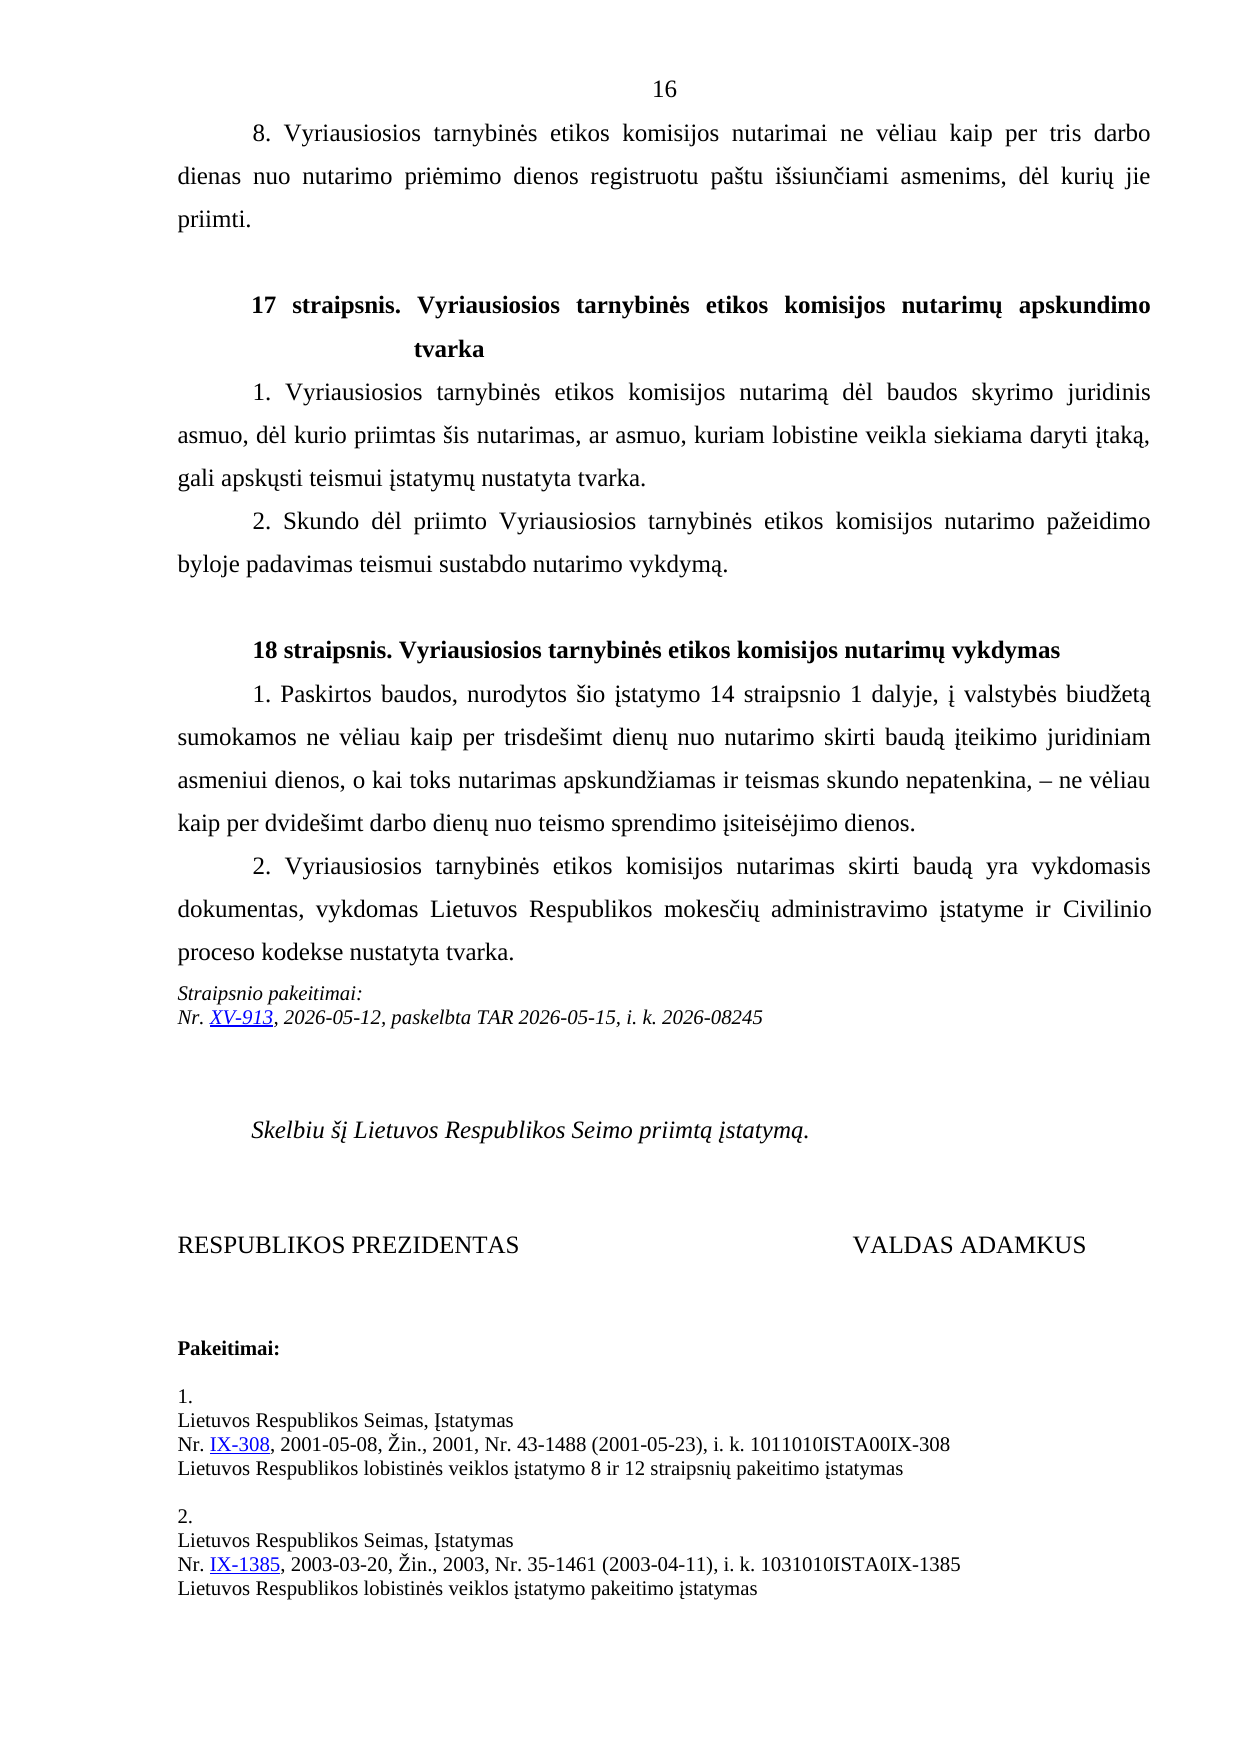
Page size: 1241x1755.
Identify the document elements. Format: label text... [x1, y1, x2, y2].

text RESPUBLIKOS PREZIDENTAS VALDAS ADAMKUS [177, 1230, 1152, 1259]
text Lietuvos Respublikos lobistinės veiklos įstatymo pakeitimo įstatymas [177, 1576, 1152, 1600]
text 18 straipsnis. Vyriausiosios tarnybinės etikos komisijos nutarimų vykdymas [177, 636, 1152, 664]
text Lietuvos Respublikos Seimas, Įstatymas [177, 1528, 1152, 1552]
text 2. Skundo dėl priimto Vyriausiosios tarnybinės etikos komisijos nutarimo pažeidimo byloje padavimas teismui sustabdo nutarimo vykdymą. [177, 506, 1152, 578]
text 1. Vyriausiosios tarnybinės etikos komisijos nutarimą dėl baudos skyrimo juridinis asmuo, dėl kurio priimtas šis nutarimas, ar asmuo, kuriam lobistine veikla siekiama daryti įtaką, gali apskųsti teismui įstatymų nustatyta tvarka. [177, 377, 1152, 492]
text 8. Vyriausiosios tarnybinės etikos komisijos nutarimai ne vėliau kaip per tris darbo dienas nuo nutarimo priėmimo dienos registruotu paštu išsiunčiami asmenims, dėl kurių jie priimti. [177, 118, 1152, 233]
text 1. [177, 1384, 1152, 1408]
text Lietuvos Respublikos lobistinės veiklos įstatymo 8 ir 12 straipsnių pakeitimo įstatymas [177, 1456, 1152, 1480]
text Nr. XV-913, 2026-05-12, paskelbta TAR 2026-05-15, i. k. 2026-08245 [177, 1005, 1152, 1029]
text 1. Paskirtos baudos, nurodytos šio įstatymo 14 straipsnio 1 dalyje, į valstybės biudžetą sumokamos ne vėliau kaip per trisdešimt dienų nuo nutarimo skirti baudą įteikimo juridiniam asmeniui dienos, o kai toks nutarimas apskundžiamas ir teismas skundo nepatenkina, – ne vėliau kaip per dvidešimt darbo dienų nuo teismo sprendimo įsiteisėjimo dienos. [177, 679, 1152, 837]
text Skelbiu šį Lietuvos Respublikos Seimo priimtą įstatymą. [177, 1115, 1152, 1144]
text 2. [177, 1504, 1152, 1528]
text Lietuvos Respublikos Seimas, Įstatymas [177, 1408, 1152, 1432]
text Nr. IX-1385, 2003-03-20, Žin., 2003, Nr. 35-1461 (2003-04-11), i. k. 1031010ISTA0IX-1385 [177, 1552, 1152, 1576]
text 2. Vyriausiosios tarnybinės etikos komisijos nutarimas skirti baudą yra vykdomasis dokumentas, vykdomas Lietuvos Respublikos mokesčių administravimo įstatyme ir Civilinio proceso kodekse nustatyta tvarka. [177, 851, 1152, 966]
text Pakeitimai: [177, 1336, 1152, 1360]
text 17 straipsnis. Vyriausiosios tarnybinės etikos komisijos nutarimų apskundimo tvarka [251, 291, 1152, 362]
text Straipsnio pakeitimai: [177, 981, 1152, 1005]
text Nr. IX-308, 2001-05-08, Žin., 2001, Nr. 43-1488 (2001-05-23), i. k. 1011010ISTA00IX-308 [177, 1432, 1152, 1456]
